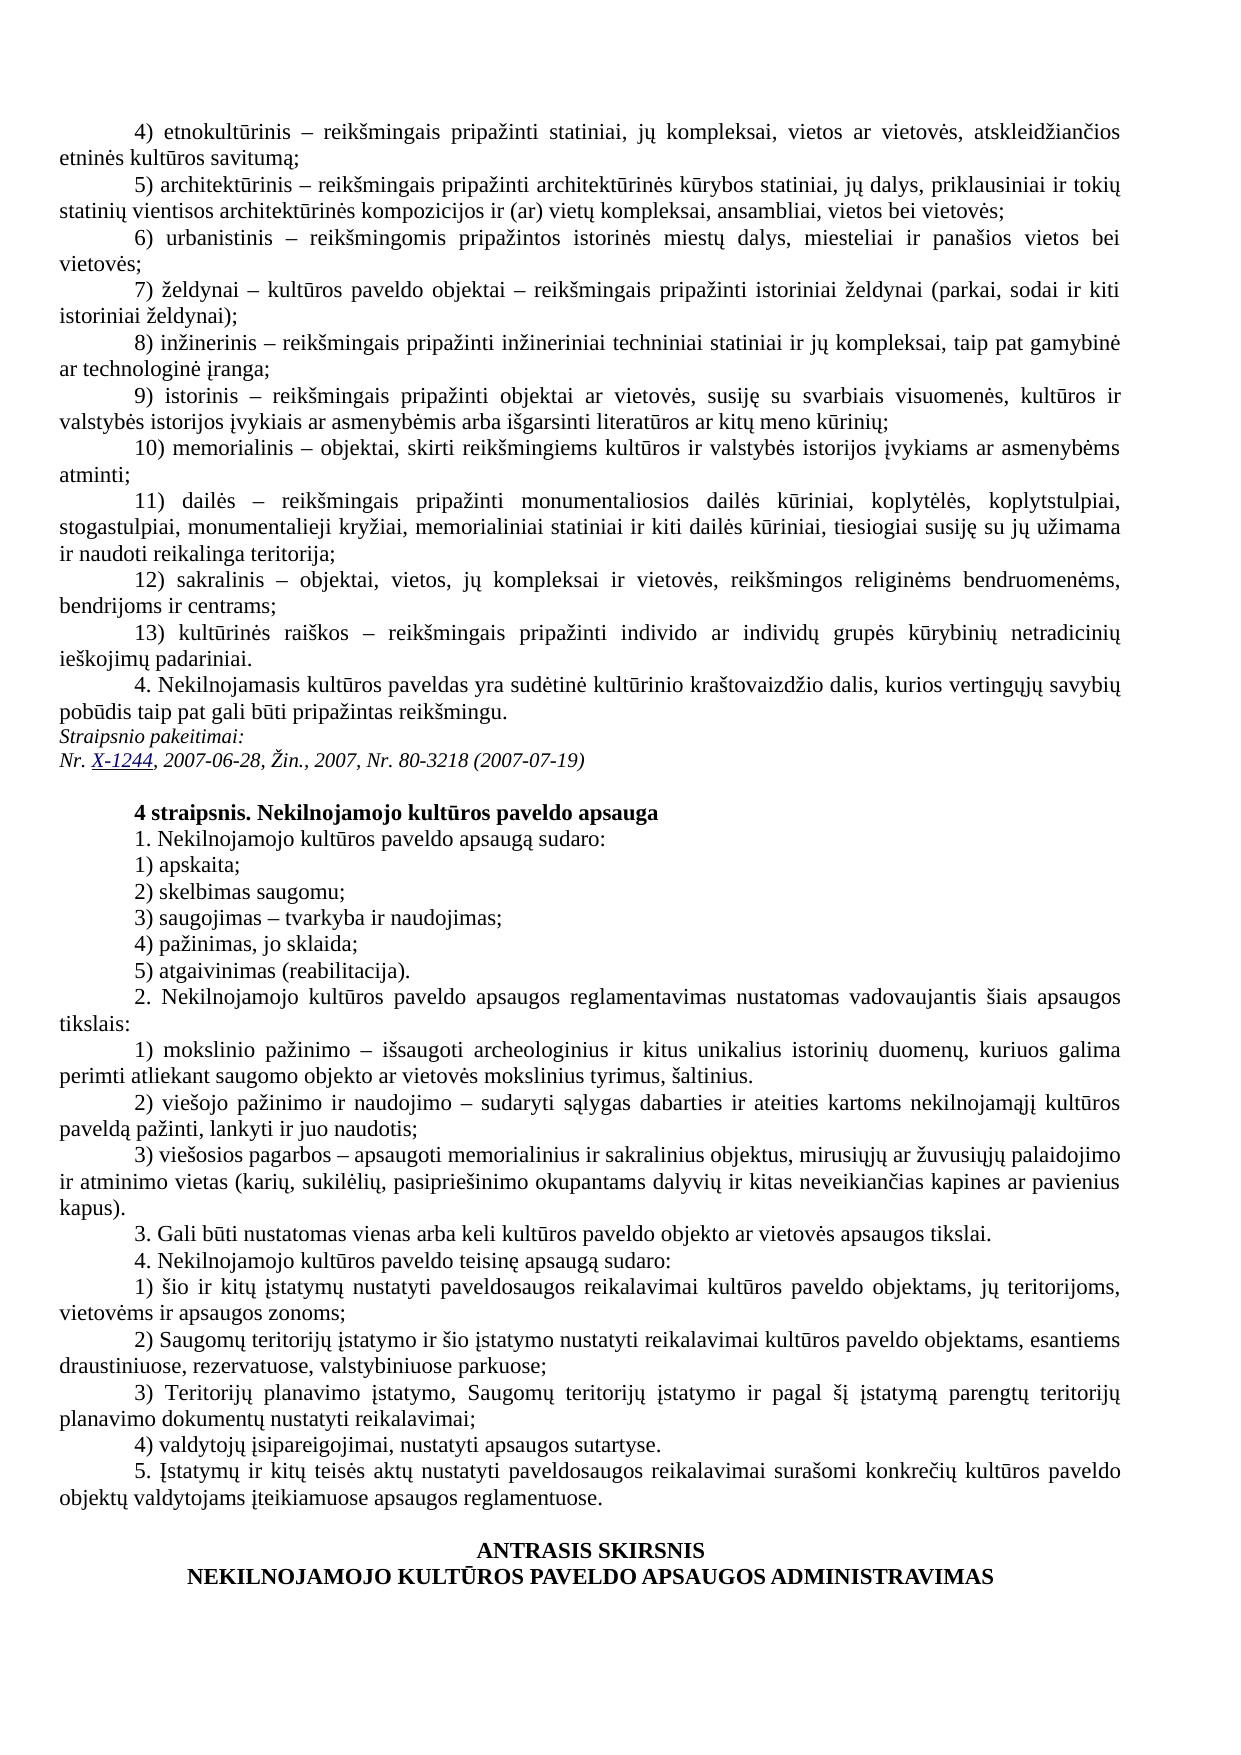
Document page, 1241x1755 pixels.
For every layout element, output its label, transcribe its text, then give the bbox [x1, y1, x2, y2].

subtitle ANTRASIS SKIRSNIS [59, 1537, 1122, 1563]
text 8) inžinerinis – reikšmingais pripažinti inžineriniai techniniai statiniai ir jų kompleksai, taip pat gamybinė ar technologinė įranga; [59, 329, 1122, 382]
subtitle NEKILNOJAMOJO KULTŪROS PAVELDO APSAUGOS ADMINISTRAVIMAS [59, 1563, 1122, 1589]
text 11) dailės – reikšmingais pripažinti monumentaliosios dailės kūriniai, koplytėlės, koplytstulpiai, stogastulpiai, monumentalieji kryžiai, memorialiniai statiniai ir kiti dailės kūriniai, tiesiogiai susiję su jų užimama ir naudoti reikalinga teritorija; [59, 487, 1122, 566]
text 1) mokslinio pažinimo – išsaugoti archeologinius ir kitus unikalius istorinių duomenų, kuriuos galima perimti atliekant saugomo objekto ar vietovės mokslinius tyrimus, šaltinius. [59, 1036, 1122, 1089]
text 3) saugojimas – tvarkyba ir naudojimas; [59, 904, 1122, 931]
text Straipsnio pakeitimai: [59, 724, 1122, 748]
text 4. Nekilnojamojo kultūros paveldo teisinę apsaugą sudaro: [59, 1247, 1122, 1273]
text 2) Saugomų teritorijų įstatymo ir šio įstatymo nustatyti reikalavimai kultūros paveldo objektams, esantiems draustiniuose, rezervatuose, valstybiniuose parkuose; [59, 1326, 1122, 1378]
text 4) pažinimas, jo sklaida; [59, 931, 1122, 957]
text 5. Įstatymų ir kitų teisės aktų nustatyti paveldosaugos reikalavimai surašomi konkrečių kultūros paveldo objektų valdytojams įteikiamuose apsaugos reglamentuose. [59, 1458, 1122, 1510]
text 7) želdynai – kultūros paveldo objektai – reikšmingais pripažinti istoriniai želdynai (parkai, sodai ir kiti istoriniai želdynai); [59, 276, 1122, 329]
text 9) istorinis – reikšmingais pripažinti objektai ar vietovės, susiję su svarbiais visuomenės, kultūros ir valstybės istorijos įvykiais ar asmenybėmis arba išgarsinti literatūros ar kitų meno kūrinių; [59, 382, 1122, 434]
text 3) Teritorijų planavimo įstatymo, Saugomų teritorijų įstatymo ir pagal šį įstatymą parengtų teritorijų planavimo dokumentų nustatyti reikalavimai; [59, 1378, 1122, 1431]
text 1) apskaita; [59, 851, 1122, 878]
text 4) etnokultūrinis – reikšmingais pripažinti statiniai, jų kompleksai, vietos ar vietovės, atskleidžiančios etninės kultūros savitumą; [59, 118, 1122, 171]
text 13) kultūrinės raiškos – reikšmingais pripažinti individo ar individų grupės kūrybinių netradicinių ieškojimų padariniai. [59, 619, 1122, 672]
text 12) sakralinis – objektai, vietos, jų kompleksai ir vietovės, reikšmingos religinėms bendruomenėms, bendrijoms ir centrams; [59, 566, 1122, 619]
subtitle 4 straipsnis. Nekilnojamojo kultūros paveldo apsauga [59, 799, 1122, 825]
text 5) atgaivinimas (reabilitacija). [59, 957, 1122, 983]
text 4. Nekilnojamasis kultūros paveldas yra sudėtinė kultūrinio kraštovaizdžio dalis, kurios vertingųjų savybių pobūdis taip pat gali būti pripažintas reikšmingu. [59, 672, 1122, 724]
text 3. Gali būti nustatomas vienas arba keli kultūros paveldo objekto ar vietovės apsaugos tikslai. [59, 1220, 1122, 1247]
text 5) architektūrinis – reikšmingais pripažinti architektūrinės kūrybos statiniai, jų dalys, priklausiniai ir tokių statinių vientisos architektūrinės kompozicijos ir (ar) vietų kompleksai, ansambliai, vietos bei vietovės; [59, 171, 1122, 223]
text 2) skelbimas saugomu; [59, 878, 1122, 904]
text 1. Nekilnojamojo kultūros paveldo apsaugą sudaro: [59, 825, 1122, 851]
text 6) urbanistinis – reikšmingomis pripažintos istorinės miestų dalys, miesteliai ir panašios vietos bei vietovės; [59, 223, 1122, 276]
text 2) viešojo pažinimo ir naudojimo – sudaryti sąlygas dabarties ir ateities kartoms nekilnojamąjį kultūros paveldą pažinti, lankyti ir juo naudotis; [59, 1089, 1122, 1141]
text Nr. X-1244, 2007-06-28, Žin., 2007, Nr. 80-3218 (2007-07-19) [59, 748, 1122, 772]
text 3) viešosios pagarbos – apsaugoti memorialinius ir sakralinius objektus, mirusiųjų ar žuvusiųjų palaidojimo ir atminimo vietas (karių, sukilėlių, pasipriešinimo okupantams dalyvių ir kitas neveikiančias kapines ar pavienius kapus). [59, 1141, 1122, 1220]
text 2. Nekilnojamojo kultūros paveldo apsaugos reglamentavimas nustatomas vadovaujantis šiais apsaugos tikslais: [59, 983, 1122, 1036]
text 1) šio ir kitų įstatymų nustatyti paveldosaugos reikalavimai kultūros paveldo objektams, jų teritorijoms, vietovėms ir apsaugos zonoms; [59, 1273, 1122, 1326]
text 4) valdytojų įsipareigojimai, nustatyti apsaugos sutartyse. [59, 1431, 1122, 1458]
text 10) memorialinis – objektai, skirti reikšmingiems kultūros ir valstybės istorijos įvykiams ar asmenybėms atminti; [59, 434, 1122, 487]
